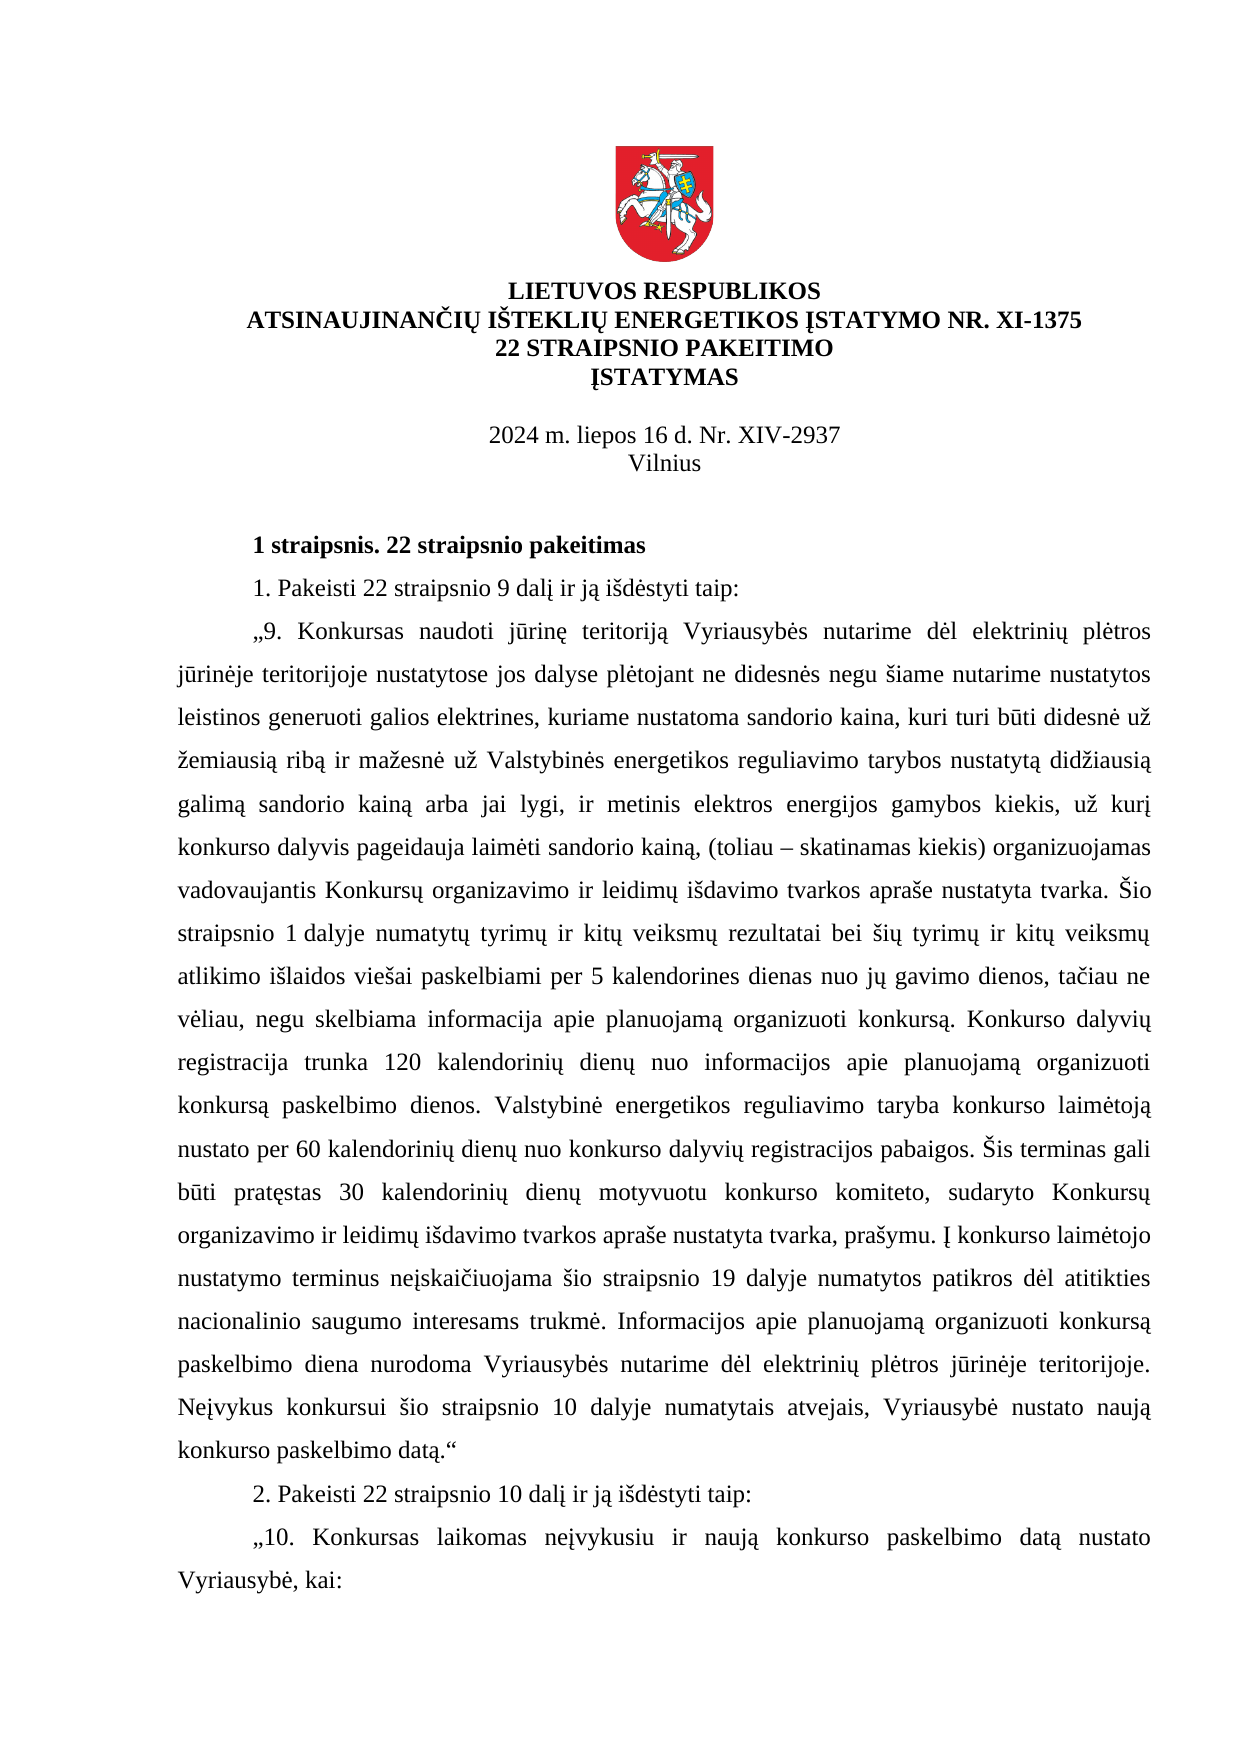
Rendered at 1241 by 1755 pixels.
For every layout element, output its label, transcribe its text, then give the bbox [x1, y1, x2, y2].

text ATSINAUJINANČIŲ IŠTEKLIŲ ENERGETIKOS ĮSTATYMO NR. XI-1375 22 STRAIPSNIO PAKEITIMO [177, 305, 1152, 362]
text ĮSTATYMAS [177, 362, 1152, 391]
text „10. Konkursas laikomas neįvykusiu ir naują konkurso paskelbimo datą nustato Vyriausybė, kai: [177, 1522, 1152, 1594]
text Vilnius [177, 448, 1152, 477]
text „9. Konkursas naudoti jūrinę teritoriją Vyriausybės nutarime dėl elektrinių plėtros jūrinėje teritorijoje nustatytose jos dalyse plėtojant ne didesnės negu šiame nutarime nustatytos leistinos generuoti galios elektrines, kuriame nustatoma sandorio kaina, kuri turi būti didesnė už žemiausią ribą ir mažesnė už Valstybinės energetikos reguliavimo tarybos nustatytą didžiausią galimą sandorio kainą arba jai lygi, ir metinis elektros energijos gamybos kiekis, už kurį konkurso dalyvis pageidauja laimėti sandorio kainą, (toliau – skatinamas kiekis) organizuojamas vadovaujantis Konkursų organizavimo ir leidimų išdavimo tvarkos apraše nustatyta tvarka. Šio straipsnio 1 dalyje numatytų tyrimų ir kitų veiksmų rezultatai bei šių tyrimų ir kitų veiksmų atlikimo išlaidos viešai paskelbiami per 5 kalendorines dienas nuo jų gavimo dienos, tačiau ne vėliau, negu skelbiama informacija apie planuojamą organizuoti konkursą. Konkurso dalyvių registracija trunka 120 kalendorinių dienų nuo informacijos apie planuojamą organizuoti konkursą paskelbimo dienos. Valstybinė energetikos reguliavimo taryba konkurso laimėtoją nustato per 60 kalendorinių dienų nuo konkurso dalyvių registracijos pabaigos. Šis terminas gali būti pratęstas 30 kalendorinių dienų motyvuotu konkurso komiteto, sudaryto Konkursų organizavimo ir leidimų išdavimo tvarkos apraše nustatyta tvarka, prašymu. Į konkurso laimėtojo nustatymo terminus neįskaičiuojama šio straipsnio 19 dalyje numatytos patikros dėl atitikties nacionalinio saugumo interesams trukmė. Informacijos apie planuojamą organizuoti konkursą paskelbimo diena nurodoma Vyriausybės nutarime dėl elektrinių plėtros jūrinėje teritorijoje. Neįvykus konkursui šio straipsnio 10 dalyje numatytais atvejais, Vyriausybė nustato naują konkurso paskelbimo datą.“ [177, 616, 1152, 1464]
text 2. Pakeisti 22 straipsnio 10 dalį ir ją išdėstyti taip: [177, 1479, 1152, 1507]
text 1 straipsnis. 22 straipsnio pakeitimas [177, 530, 1152, 559]
text 2024 m. liepos 16 d. Nr. XIV-2937 [177, 420, 1152, 448]
text LIETUVOS RESPUBLIKOS [177, 276, 1152, 305]
text 1. Pakeisti 22 straipsnio 9 dalį ir ją išdėstyti taip: [177, 573, 1152, 602]
